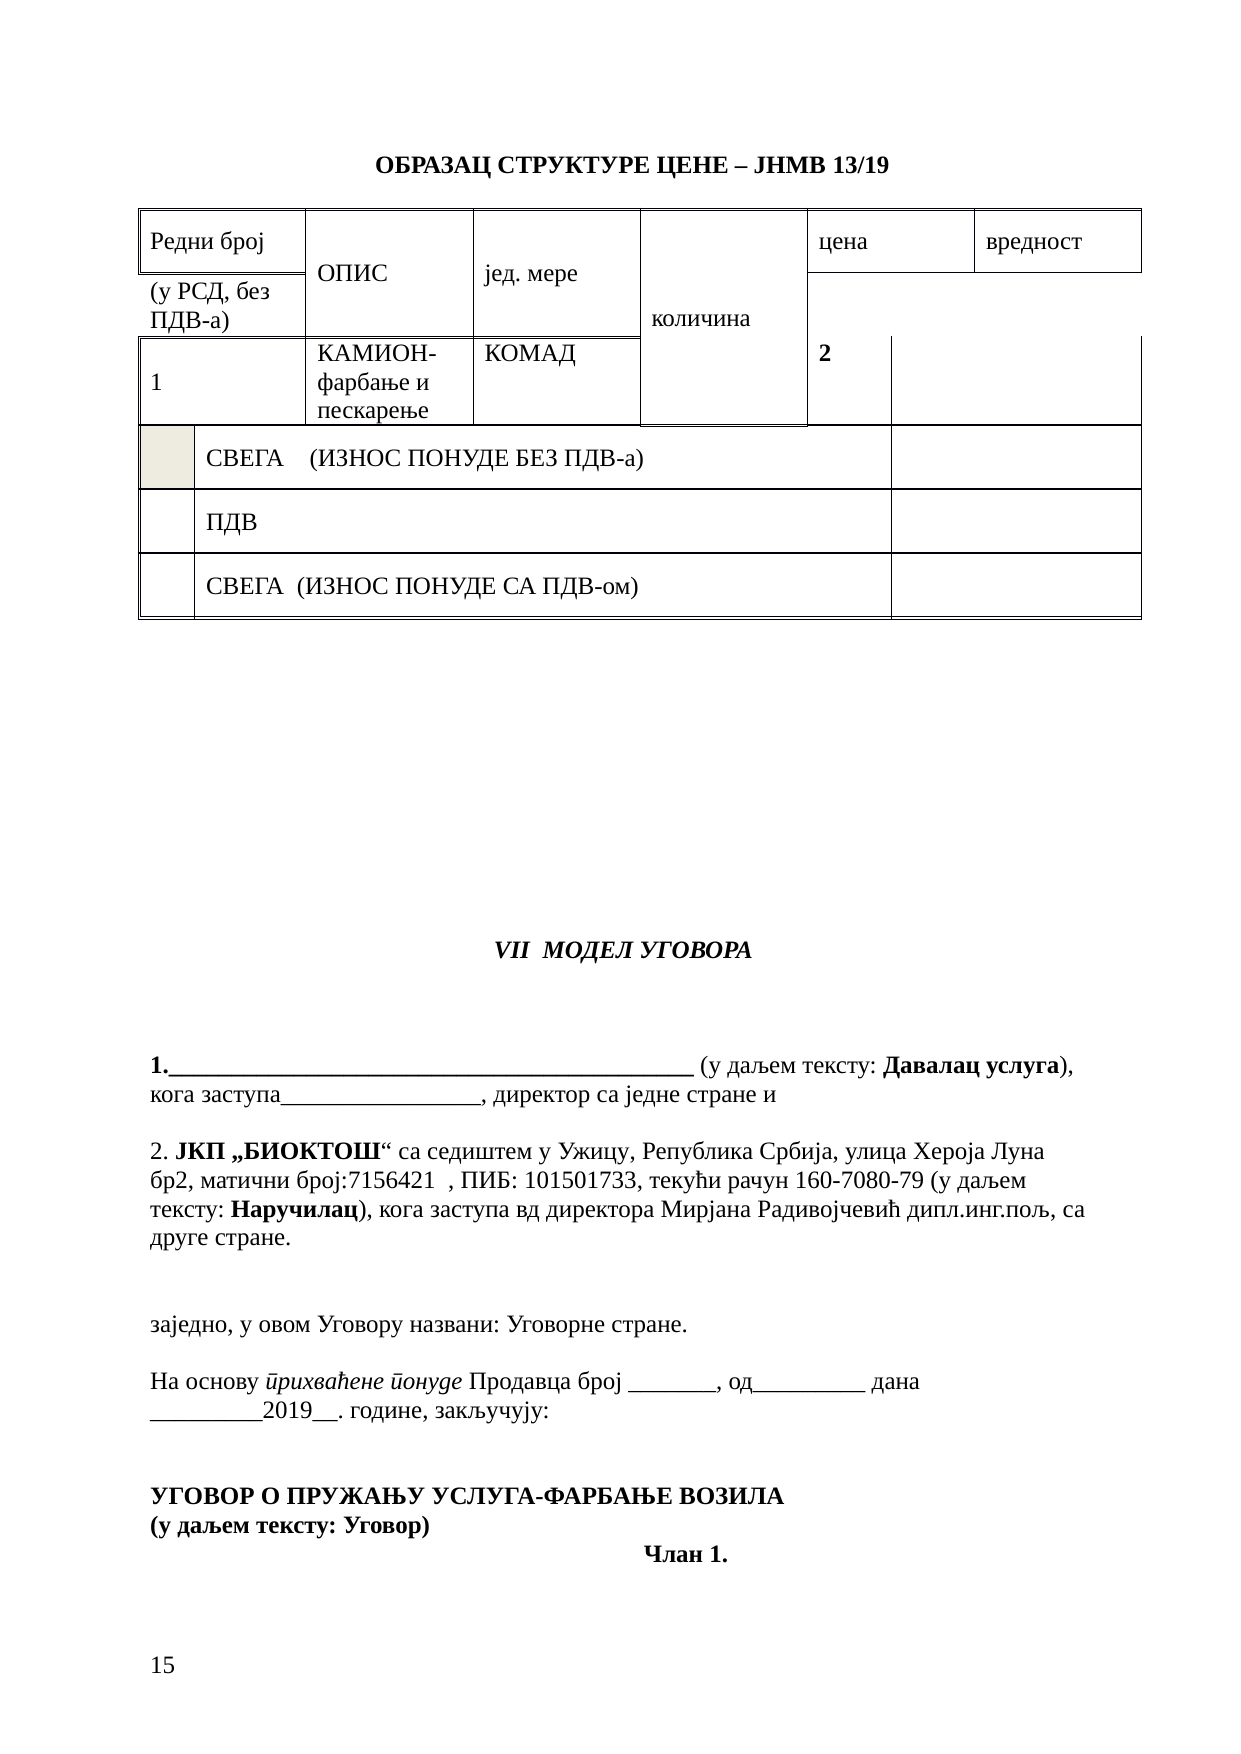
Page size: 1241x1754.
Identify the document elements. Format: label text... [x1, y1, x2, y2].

table_cell 2 [808, 336, 891, 424]
table_cell [141, 490, 194, 552]
table_cell (у РСД, без ПДВ-а) [139, 275, 305, 336]
table_cell [892, 426, 1141, 488]
table_cell [141, 426, 194, 488]
table_cell [892, 490, 1141, 552]
table_header цена [808, 211, 974, 272]
table_cell 1 [141, 339, 305, 424]
table_cell [892, 336, 1141, 424]
text VII МОДЕЛ УГОВОРА [150, 935, 1090, 964]
table_header ОПИС [306, 211, 473, 336]
table_cell СВЕГА (ИЗНОС ПОНУДЕ СА ПДВ-ом) [195, 554, 891, 616]
table_cell ПДВ [195, 490, 891, 552]
text заједно, у овом Уговору названи: Уговорне стране. [150, 1309, 1090, 1337]
table_header Редни број [141, 211, 305, 272]
text На основу прихваћене понуде Продавца број _______, од_________ дана _________2019__. године, закључују: [150, 1366, 1090, 1424]
table_cell КАМИОН-фарбање и пескарење [306, 339, 473, 424]
table_cell [141, 554, 194, 616]
table_header јед. мере [474, 211, 640, 336]
table_cell КОМАД [474, 339, 640, 424]
table_header вредност [975, 211, 1141, 272]
text (у даљем тексту: Уговор) [150, 1510, 1090, 1539]
text Члан 1. [150, 1539, 1090, 1567]
table_cell СВЕГА (ИЗНОС ПОНУДЕ БЕЗ ПДВ-а) [195, 426, 891, 488]
text 2. ЈКП „БИОКТОШ“ са седиштем у Ужицу, Република Србија, улица Хероја Луна бр2, матични број:7156421 , ПИБ: 101501733, текући рачун 160-7080-79 (у даљем тексту: Наручилац), кога заступа вд директора Мирјана Радивојчевић дипл.инг.пољ, са друге стране. [150, 1136, 1090, 1251]
table_cell [892, 554, 1141, 616]
text ОБРАЗАЦ СТРУКТУРЕ ЦЕНЕ – ЈНМВ 13/19 [150, 150, 1090, 179]
table_header количина [641, 211, 807, 424]
text 1.__________________________________________ (у даљем тексту: Давалац услуга), кога заступа________________, директор са једне стране и [150, 1050, 1090, 1107]
text УГОВОР О ПРУЖАЊУ УСЛУГА-ФАРБАЊЕ ВОЗИЛА [150, 1481, 1090, 1510]
